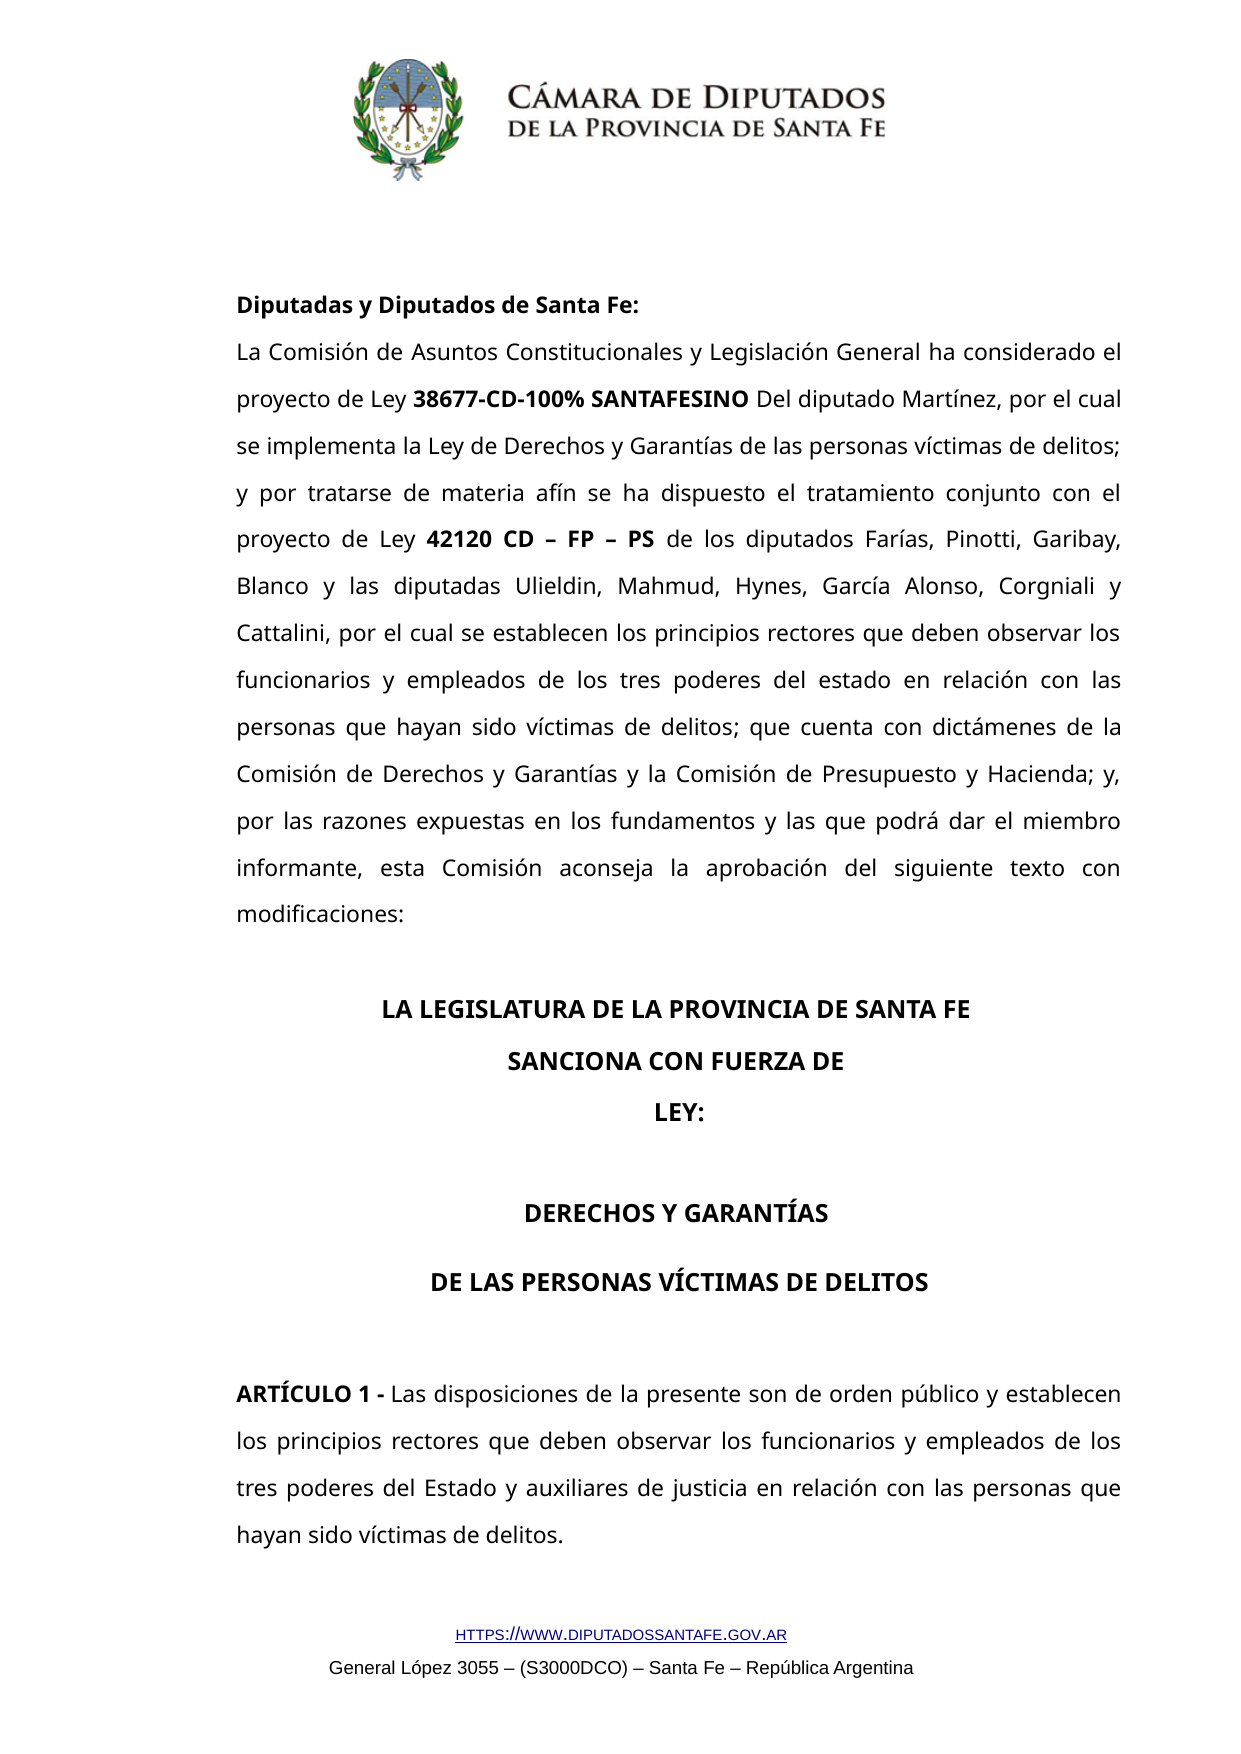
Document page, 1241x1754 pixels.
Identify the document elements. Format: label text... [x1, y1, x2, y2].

text Diputadas y Diputados de Santa Fe: [236, 289, 1122, 320]
text LA LEGISLATURA DE LA PROVINCIA DE SANTA FE [236, 992, 1122, 1026]
text LEY: [236, 1094, 1122, 1128]
text DE LAS PERSONAS VÍCTIMAS DE DELITOS [236, 1265, 1122, 1299]
text DERECHOS Y garanTíAS [236, 1196, 1122, 1230]
text La Comisión de Asuntos Constitucionales y Legislación General ha considerado el proyecto de Ley 38677-CD-100% SANTAFESINO Del diputado Martínez, por el cual se implementa la Ley de Derechos y Garantías de las personas víctimas de delitos; y por tratarse de materia afín se ha dispuesto el tratamiento conjunto con el proyecto de Ley 42120 CD – FP – PS de los diputados Farías, Pinotti, Garibay, Blanco y las diputadas Ulieldin, Mahmud, Hynes, García Alonso, Corgniali y Cattalini, por el cual se establecen los principios rectores que deben observar los funcionarios y empleados de los tres poderes del estado en relación con las personas que hayan sido víctimas de delitos; que cuenta con dictámenes de la Comisión de Derechos y Garantías y la Comisión de Presupuesto y Hacienda; y, por las razones expuestas en los fundamentos y las que podrá dar el miembro informante, esta Comisión aconseja la aprobación del siguiente texto con modificaciones: [236, 336, 1122, 930]
text SANCIONA CON FUERZA DE [236, 1043, 1122, 1077]
list Las disposiciones de la presente son de orden público y establecen los principios rectores que deben observar los funcionarios y empleados de los tres poderes del Estado y auxiliares de justicia en relación con las personas que hayan sido víctimas de delitos. [236, 1378, 1122, 1550]
